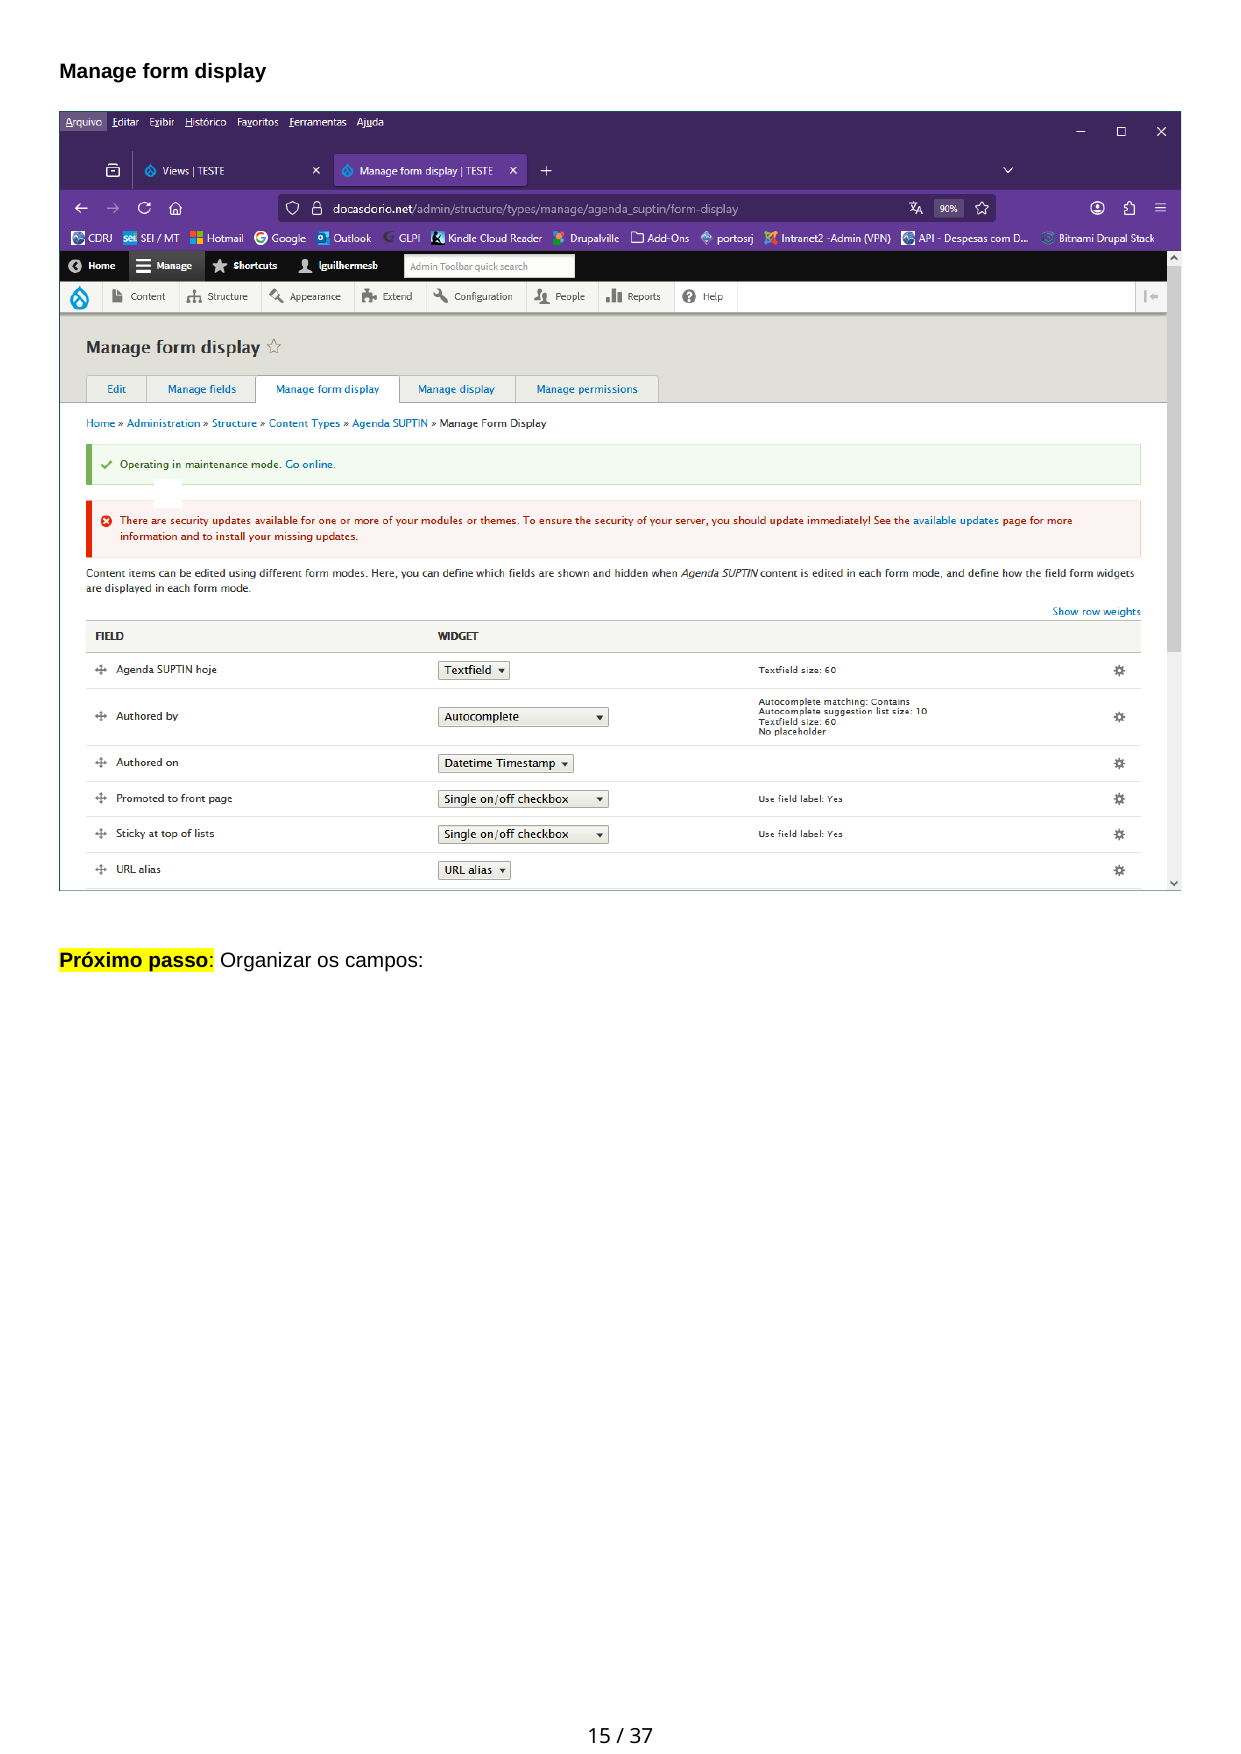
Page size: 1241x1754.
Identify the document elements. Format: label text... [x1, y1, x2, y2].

text Próximo passo: Organizar os campos: [59, 948, 1181, 972]
text Manage form display [59, 59, 1181, 83]
picture [59, 111, 1182, 891]
